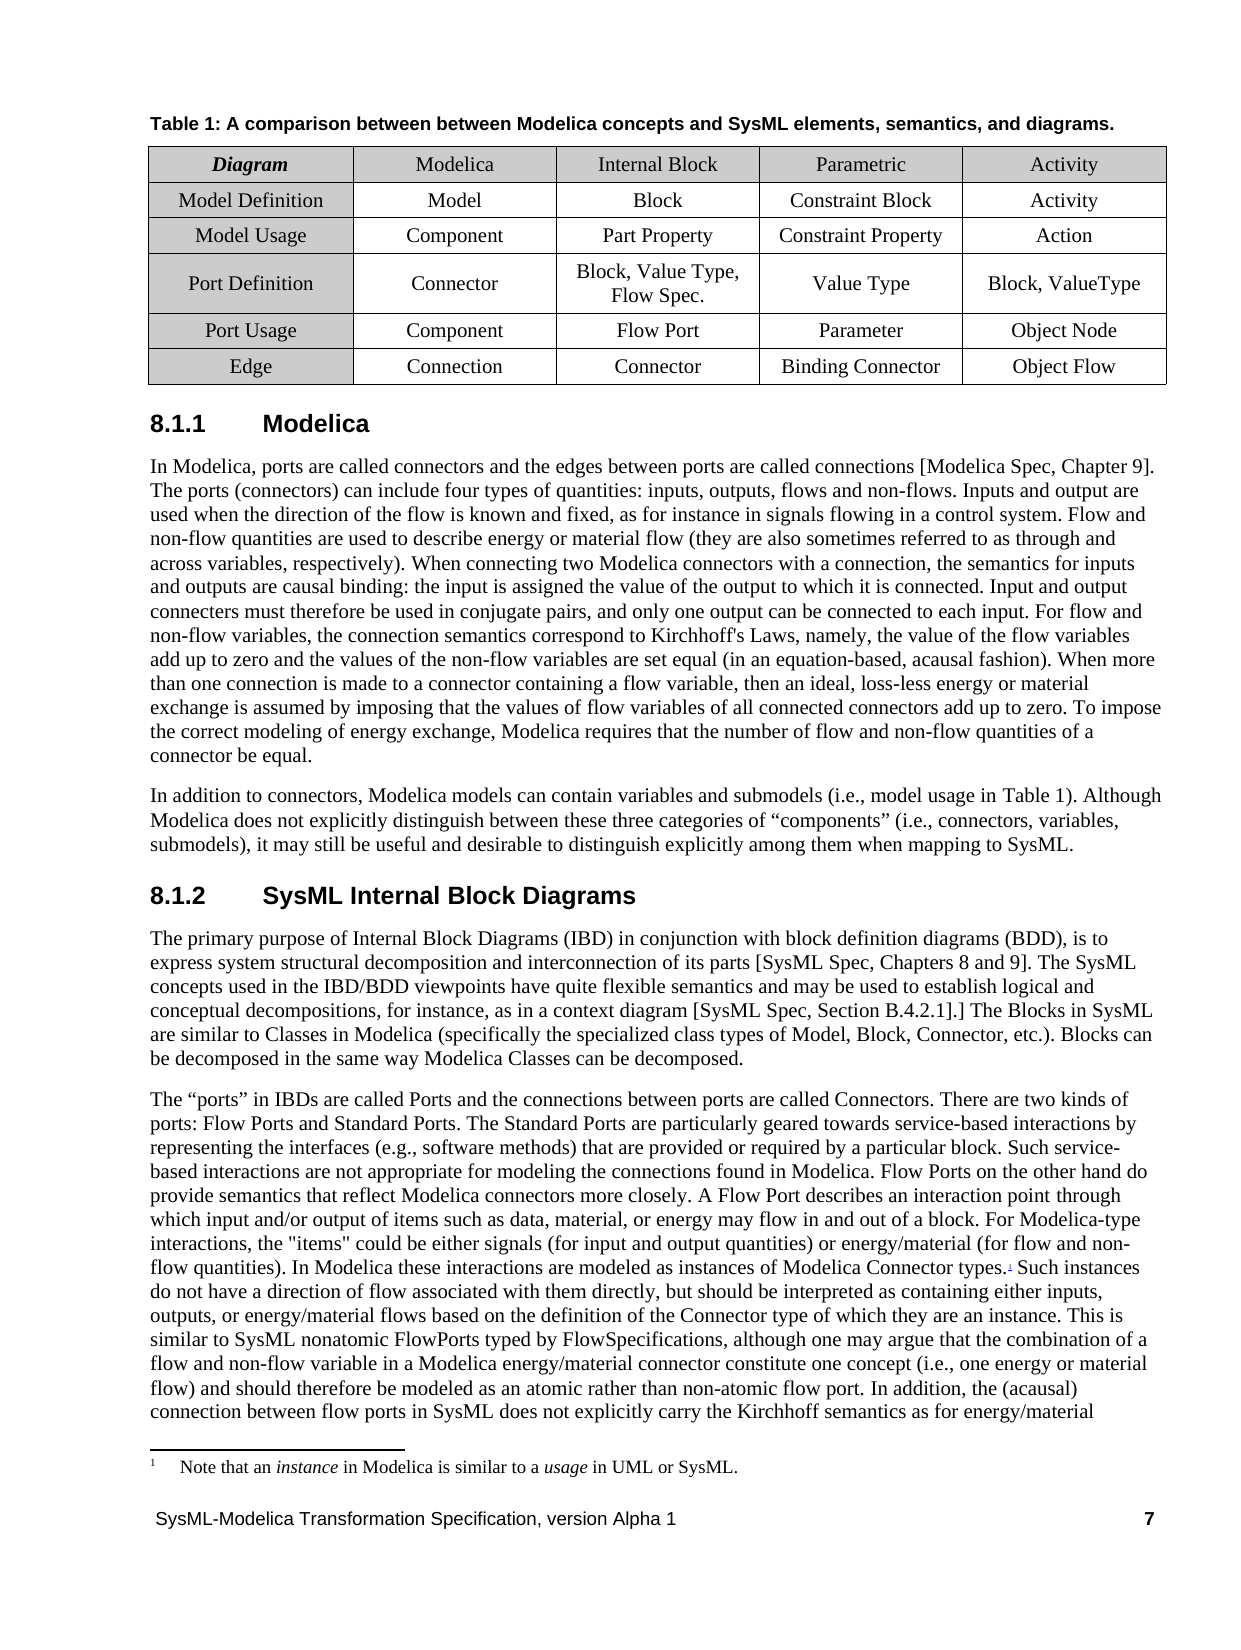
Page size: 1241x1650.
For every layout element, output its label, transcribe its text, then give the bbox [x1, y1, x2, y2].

table_header Activity [963, 147, 1166, 182]
table_cell Port Definition [149, 254, 353, 313]
table_cell Model Usage [149, 218, 353, 253]
table_cell Connector [354, 254, 556, 313]
subtitle SysML Internal Block Diagrams [150, 881, 1166, 909]
table_cell Object Node [963, 314, 1166, 348]
table_cell Block, Value Type, Flow Spec. [557, 254, 759, 313]
table_cell Component [354, 314, 556, 348]
table_cell Object Flow [963, 349, 1166, 384]
table_cell Constraint Property [760, 218, 962, 253]
text The primary purpose of Internal Block Diagrams (IBD) in conjunction with block definition diagrams (BDD), is to express system structural decomposition and interconnection of its parts [SysML Spec, Chapters 8 and 9]. The SysML concepts used in the IBD/BDD viewpoints have quite flexible semantics and may be used to establish logical and conceptual decompositions, for instance, as in a context diagram [SysML Spec, Section B.4.2.1].] The Blocks in SysML are similar to Classes in Modelica (specifically the specialized class types of Model, Block, Connector, etc.). Blocks can be decomposed in the same way Modelica Classes can be decomposed. [150, 926, 1166, 1070]
table_cell Connection [354, 349, 556, 384]
text In addition to connectors, Modelica models can contain variables and submodels (i.e., model usage in Table 1). Although Modelica does not explicitly distinguish between these three categories of “components” (i.e., connectors, variables, submodels), it may still be useful and desirable to distinguish explicitly among them when mapping to SysML. [150, 783, 1166, 856]
table_cell Constraint Block [760, 183, 962, 217]
table_cell Block [557, 183, 759, 217]
table_cell Value Type [760, 254, 962, 313]
table_cell Component [354, 218, 556, 253]
table_header Diagram [149, 147, 353, 182]
text Table 1: A comparison between between Modelica concepts and SysML elements, semantics, and diagrams. [150, 112, 1166, 134]
subtitle Modelica [150, 409, 1166, 438]
table_cell Activity [963, 183, 1166, 217]
table_cell Model [354, 183, 556, 217]
table_cell Action [963, 218, 1166, 253]
text The “ports” in IBDs are called Ports and the connections between ports are called Connectors. There are two kinds of ports: Flow Ports and Standard Ports. The Standard Ports are particularly geared towards service-based interactions by representing the interfaces (e.g., software methods) that are provided or required by a particular block. Such service-based interactions are not appropriate for modeling the connections found in Modelica. Flow Ports on the other hand do provide semantics that reflect Modelica connectors more closely. A Flow Port describes an interaction point through which input and/or output of items such as data, material, or energy may flow in and out of a block. For Modelica-type interactions, the "items" could be either signals (for input and output quantities) or energy/material (for flow and non-flow quantities). In Modelica these interactions are modeled as instances of Modelica Connector types. Such instances do not have a direction of flow associated with them directly, but should be interpreted as containing either inputs, outputs, or energy/material flows based on the definition of the Connector type of which they are an instance. This is similar to SysML nonatomic FlowPorts typed by FlowSpecifications, although one may argue that the combination of a flow and non-flow variable in a Modelica energy/material connector constitute one concept (i.e., one energy or material flow) and should therefore be modeled as an atomic rather than non-atomic flow port. In addition, the (acausal) connection between flow ports in SysML does not explicitly carry the Kirchhoff semantics as for energy/material connections in Modelica. [150, 1087, 1166, 1423]
table_cell Flow Port [557, 314, 759, 348]
table_cell Binding Connector [760, 349, 962, 384]
table_header Parametric [760, 147, 962, 182]
table_header Internal Block [557, 147, 759, 182]
text In Modelica, ports are called connectors and the edges between ports are called connections [Modelica Spec, Chapter 9]. The ports (connectors) can include four types of quantities: inputs, outputs, flows and non-flows. Inputs and output are used when the direction of the flow is known and fixed, as for instance in signals flowing in a control system. Flow and non-flow quantities are used to describe energy or material flow (they are also sometimes referred to as through and across variables, respectively). When connecting two Modelica connectors with a connection, the semantics for inputs and outputs are causal binding: the input is assigned the value of the output to which it is connected. Input and output connecters must therefore be used in conjugate pairs, and only one output can be connected to each input. For flow and non-flow variables, the connection semantics correspond to Kirchhoff's Laws, namely, the value of the flow variables add up to zero and the values of the non-flow variables are set equal (in an equation-based, acausal fashion). When more than one connection is made to a connector containing a flow variable, then an ideal, loss-less energy or material exchange is assumed by imposing that the values of flow variables of all connected connectors add up to zero. To impose the correct modeling of energy exchange, Modelica requires that the number of flow and non-flow quantities of a connector be equal. [150, 454, 1166, 767]
table_cell Parameter [760, 314, 962, 348]
table_cell Edge [149, 349, 353, 384]
table_cell Port Usage [149, 314, 353, 348]
text Note that an instance in Modelica is similar to a usage in UML or SysML. [150, 1456, 1166, 1477]
table_cell Block, ValueType [963, 254, 1166, 313]
table_header Modelica [354, 147, 556, 182]
table_cell Connector [557, 349, 759, 384]
table_cell Model Definition [149, 183, 353, 217]
table_cell Part Property [557, 218, 759, 253]
